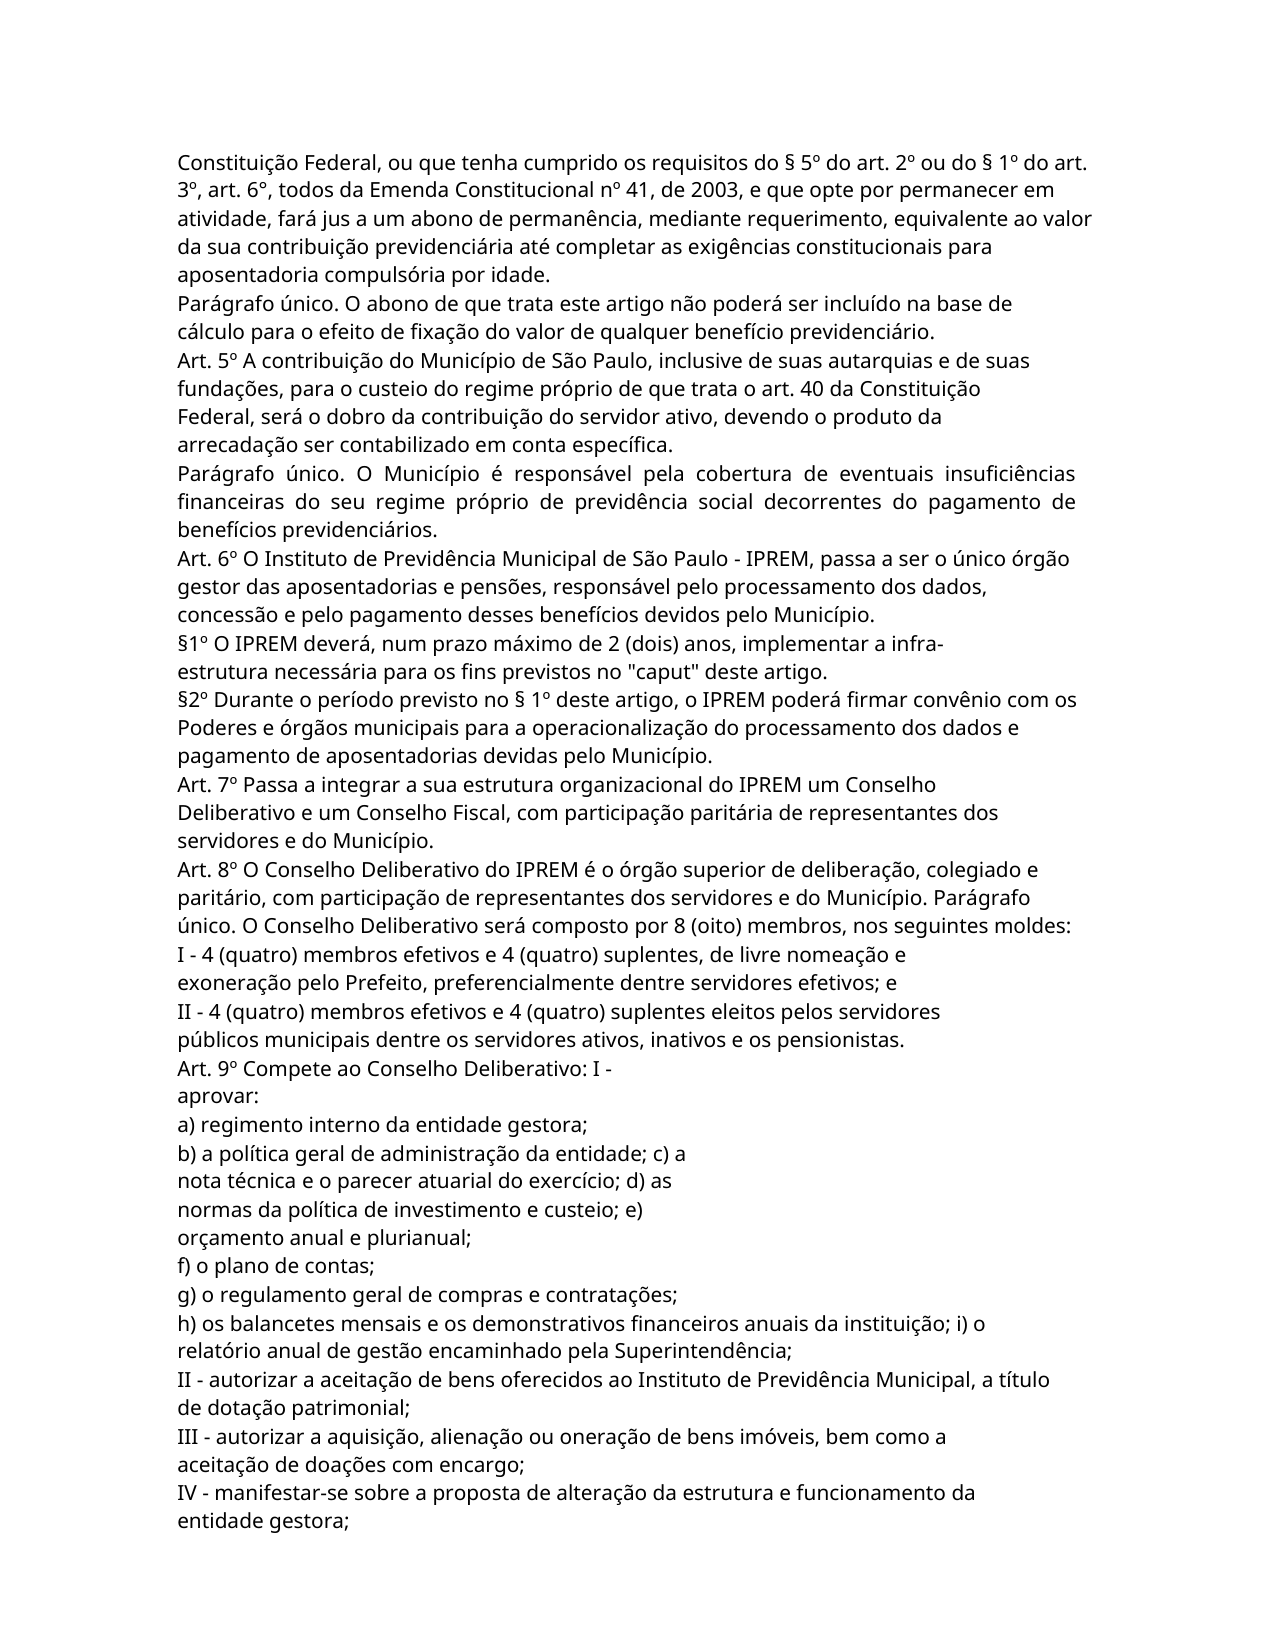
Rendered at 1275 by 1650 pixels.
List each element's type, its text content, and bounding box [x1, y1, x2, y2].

list 1º O IPREM deverá, num prazo máximo de 2 (dois) anos, implementar a infra-estrutura necessária para os fins previstos no "caput" deste artigo. [177, 629, 1027, 685]
text g) o regulamento geral de compras e contratações; [177, 1280, 1125, 1308]
text Art. 5º A contribuição do Município de São Paulo, inclusive de suas autarquias e de suas fundações, para o custeio do regime próprio de que trata o art. 40 da Constituição Federal, será o dobro da contribuição do servidor ativo, devendo o produto da arrecadação ser contabilizado em conta específica. [177, 346, 1048, 459]
text II - 4 (quatro) membros efetivos e 4 (quatro) suplentes eleitos pelos servidores públicos municipais dentre os servidores ativos, inativos e os pensionistas. [177, 997, 1017, 1053]
text h) os balancetes mensais e os demonstrativos financeiros anuais da instituição; i) o relatório anual de gestão encaminhado pela Superintendência; [177, 1309, 1014, 1365]
text II - autorizar a aceitação de bens oferecidos ao Instituto de Previdência Municipal, a título de dotação patrimonial; [177, 1365, 1062, 1422]
text I - 4 (quatro) membros efetivos e 4 (quatro) suplentes, de livre nomeação e exoneração pelo Prefeito, preferencialmente dentre servidores efetivos; e [177, 940, 981, 997]
text b) a política geral de administração da entidade; c) a nota técnica e o parecer atuarial do exercício; d) as normas da política de investimento e custeio; e) orçamento anual e plurianual; [177, 1139, 717, 1251]
text f) o plano de contas; [177, 1252, 1125, 1280]
text Parágrafo único. O abono de que trata este artigo não poderá ser incluído na base de cálculo para o efeito de fixação do valor de qualquer benefício previdenciário. [177, 289, 1073, 346]
text III - autorizar a aquisição, alienação ou oneração de bens imóveis, bem como a aceitação de doações com encargo; [177, 1422, 1017, 1478]
text Parágrafo único. O Município é responsável pela cobertura de eventuais insuficiências financeiras do seu regime próprio de previdência social decorrentes do pagamento de benefícios previdenciários. [177, 459, 1077, 544]
text IV - manifestar-se sobre a proposta de alteração da estrutura e funcionamento da entidade gestora; [177, 1478, 1042, 1535]
text Art. 8º O Conselho Deliberativo do IPREM é o órgão superior de deliberação, colegiado e paritário, com participação de representantes dos servidores e do Município. Parágrafo único. O Conselho Deliberativo será composto por 8 (oito) membros, nos seguintes moldes: [177, 855, 1087, 940]
text Art. 7º Passa a integrar a sua estrutura organizacional do IPREM um Conselho Deliberativo e um Conselho Fiscal, com participação paritária de representantes dos servidores e do Município. [177, 770, 1060, 855]
text Art. 6º O Instituto de Previdência Municipal de São Paulo - IPREM, passa a ser o único órgão gestor das aposentadorias e pensões, responsável pelo processamento dos dados, concessão e pelo pagamento desses benefícios devidos pelo Município. [177, 544, 1083, 628]
text Art. 9º Compete ao Conselho Deliberativo: I - aprovar: [177, 1054, 627, 1110]
text a) regimento interno da entidade gestora; [177, 1110, 1125, 1138]
text Constituição Federal, ou que tenha cumprido os requisitos do § 5º do art. 2º ou do § 1º do art. 3º, art. 6°, todos da Emenda Constitucional nº 41, de 2003, e que opte por permanecer em atividade, fará jus a um abono de permanência, mediante requerimento, equivalente ao valor da sua contribuição previdenciária até completar as exigências constitucionais para aposentadoria compulsória por idade. [177, 148, 1096, 289]
list 2º Durante o período previsto no § 1º deste artigo, o IPREM poderá firmar convênio com os Poderes e órgãos municipais para a operacionalização do processamento dos dados e pagamento de aposentadorias devidas pelo Município. [177, 685, 1081, 770]
